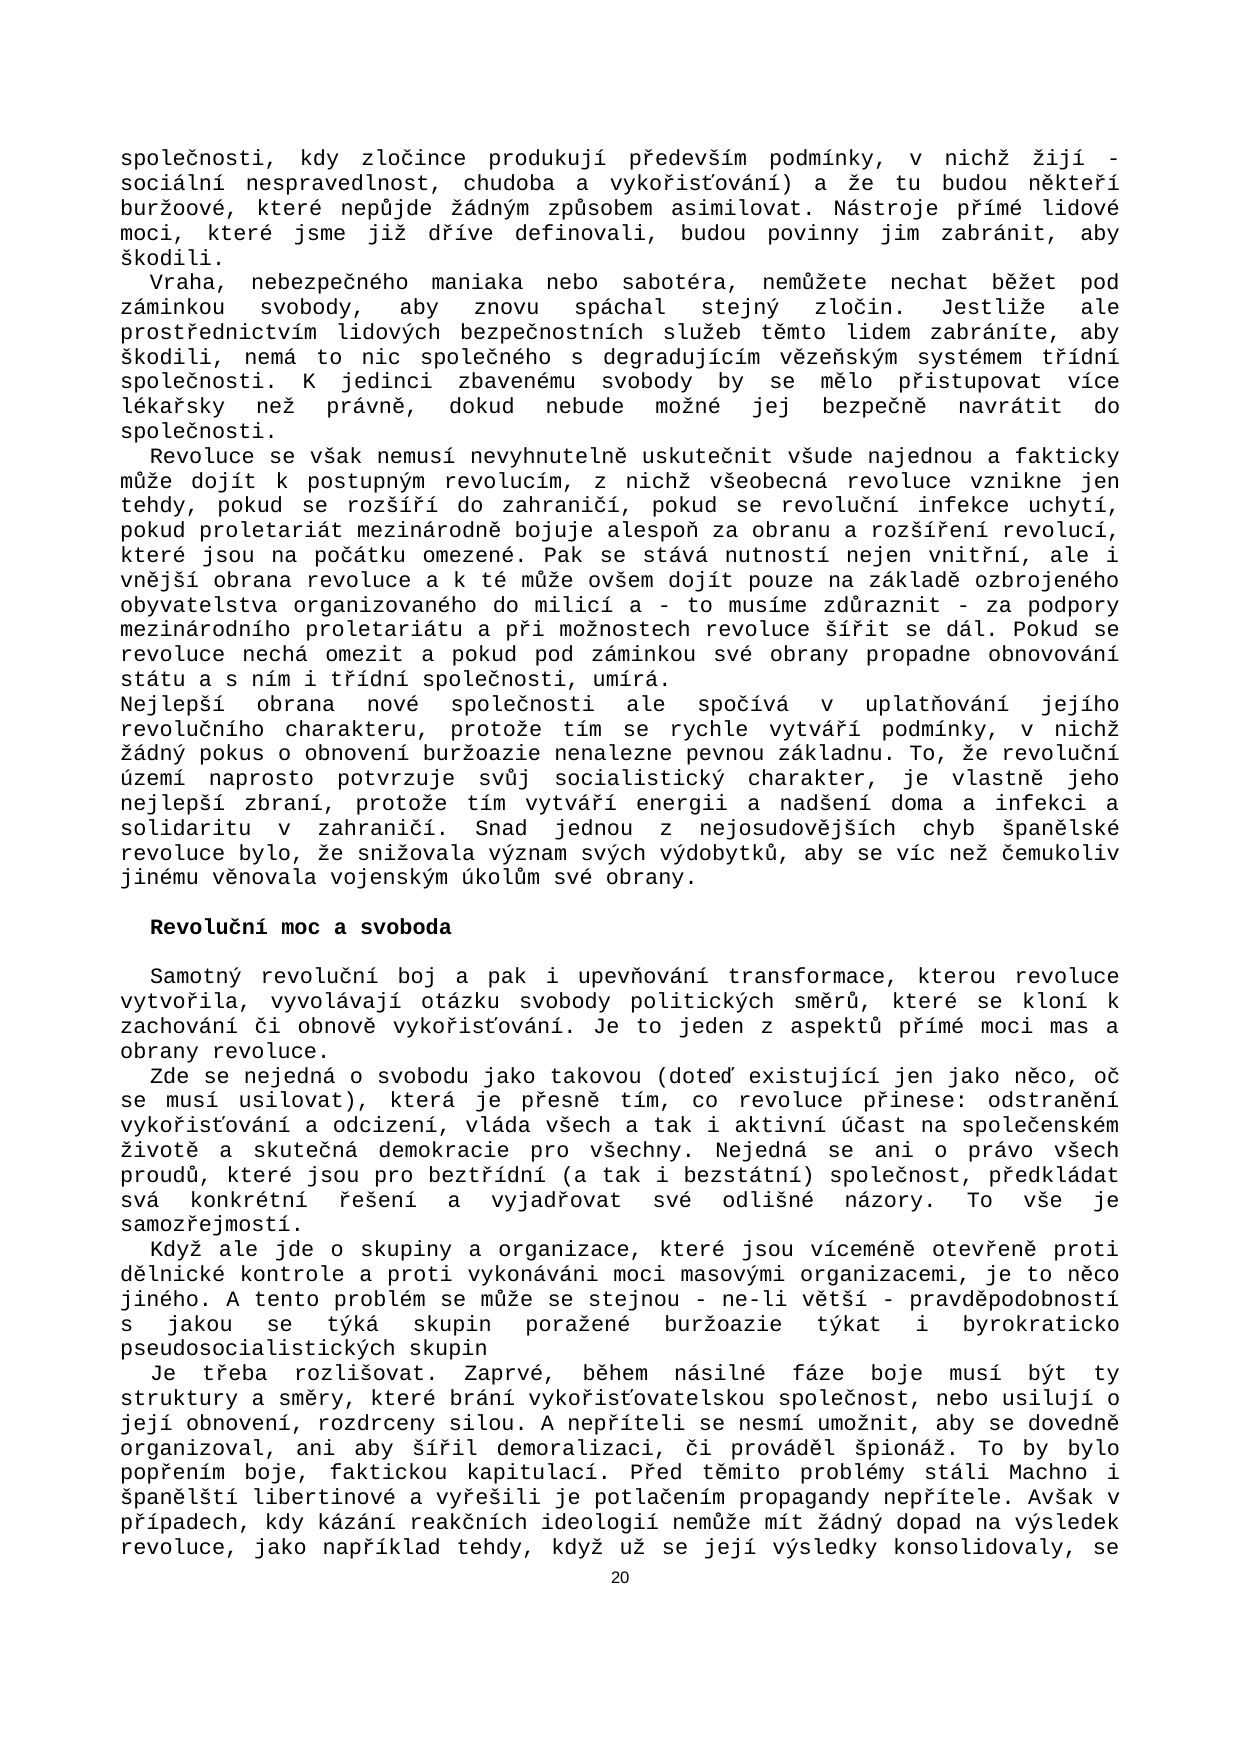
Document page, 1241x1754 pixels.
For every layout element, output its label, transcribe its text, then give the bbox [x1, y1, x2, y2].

text Samotný revoluční boj a pak i upevňování transformace, kterou revoluce vytvořila, vyvolávají otázku svobody politických směrů, které se kloní k zachování či obnově vykořisťování. Je to jeden z aspektů přímé moci mas a obrany revoluce. [120, 966, 1120, 1065]
text společnosti, kdy zločince produkují především podmínky, v nichž žijí - sociální nespravedlnost, chudoba a vykořisťování) a že tu budou někteří buržoové, které nepůjde žádným způsobem asimilovat. Nástroje přímé lidové moci, které jsme již dříve definovali, budou povinny jim zabránit, aby škodili. [120, 148, 1120, 272]
text Když ale jde o skupiny a organizace, které jsou víceméně otevřeně proti dělnické kontrole a proti vykonáváni moci masovými organizacemi, je to něco jiného. A tento problém se může se stejnou - ne-li větší - pravděpodobností s jakou se týká skupin poražené buržoazie týkat i byrokraticko pseudosocialistických skupin [120, 1238, 1120, 1362]
text Je třeba rozlišovat. Zaprvé, během násilné fáze boje musí být ty struktury a směry, které brání vykořisťovatelskou společnost, nebo usilují o její obnovení, rozdrceny silou. A nepříteli se nesmí umožnit, aby se dovedně organizoval, ani aby šířil demoralizaci, či prováděl špionáž. To by bylo popřením boje, faktickou kapitulací. Před těmito problémy stáli Machno i španělští libertinové a vyřešili je potlačením propagandy nepřítele. Avšak v případech, kdy kázání reakčních ideologií nemůže mít žádný dopad na výsledek revoluce, jako například tehdy, když už se její výsledky konsolidovaly, se [120, 1362, 1120, 1561]
text Nejlepší obrana nové společnosti ale spočívá v uplatňování jejího revolučního charakteru, protože tím se rychle vytváří podmínky, v nichž žádný pokus o obnovení buržoazie nenalezne pevnou základnu. To, že revoluční území naprosto potvrzuje svůj socialistický charakter, je vlastně jeho nejlepší zbraní, protože tím vytváří energii a nadšení doma a infekci a solidaritu v zahraničí. Snad jednou z nejosudovějších chyb španělské revoluce bylo, že snižovala význam svých výdobytků, aby se víc než čemukoliv jinému věnovala vojenským úkolům své obrany. [120, 693, 1120, 891]
text Vraha, nebezpečného maniaka nebo sabotéra, nemůžete nechat běžet pod záminkou svobody, aby znovu spáchal stejný zločin. Jestliže ale prostřednictvím lidových bezpečnostních služeb těmto lidem zabráníte, aby škodili, nemá to nic společného s degradujícím vězeňským systémem třídní společnosti. K jedinci zbavenému svobody by se mělo přistupovat více lékařsky než právně, dokud nebude možné jej bezpečně navrátit do společnosti. [120, 272, 1120, 445]
text Revoluce se však nemusí nevyhnutelně uskutečnit všude najednou a fakticky může dojít k postupným revolucím, z nichž všeobecná revoluce vznikne jen tehdy, pokud se rozšíří do zahraničí, pokud se revoluční infekce uchytí, pokud proletariát mezinárodně bojuje alespoň za obranu a rozšíření revolucí, které jsou na počátku omezené. Pak se stává nutností nejen vnitřní, ale i vnější obrana revoluce a k té může ovšem dojít pouze na základě ozbrojeného obyvatelstva organizovaného do milicí a - to musíme zdůraznit - za podpory mezinárodního proletariátu a při možnostech revoluce šířit se dál. Pokud se revoluce nechá omezit a pokud pod záminkou své obrany propadne obnovování státu a s ním i třídní společnosti, umírá. [120, 445, 1120, 693]
text Zde se nejedná o svobodu jako takovou (doteď existující jen jako něco, oč se musí usilovat), která je přesně tím, co revoluce přinese: odstranění vykořisťování a odcizení, vláda všech a tak i aktivní účast na společenském životě a skutečná demokracie pro všechny. Nejedná se ani o právo všech proudů, které jsou pro beztřídní (a tak i bezstátní) společnost, předkládat svá konkrétní řešení a vyjadřovat své odlišné názory. To vše je samozřejmostí. [120, 1065, 1120, 1238]
text Revoluční moc a svoboda [120, 916, 1120, 941]
